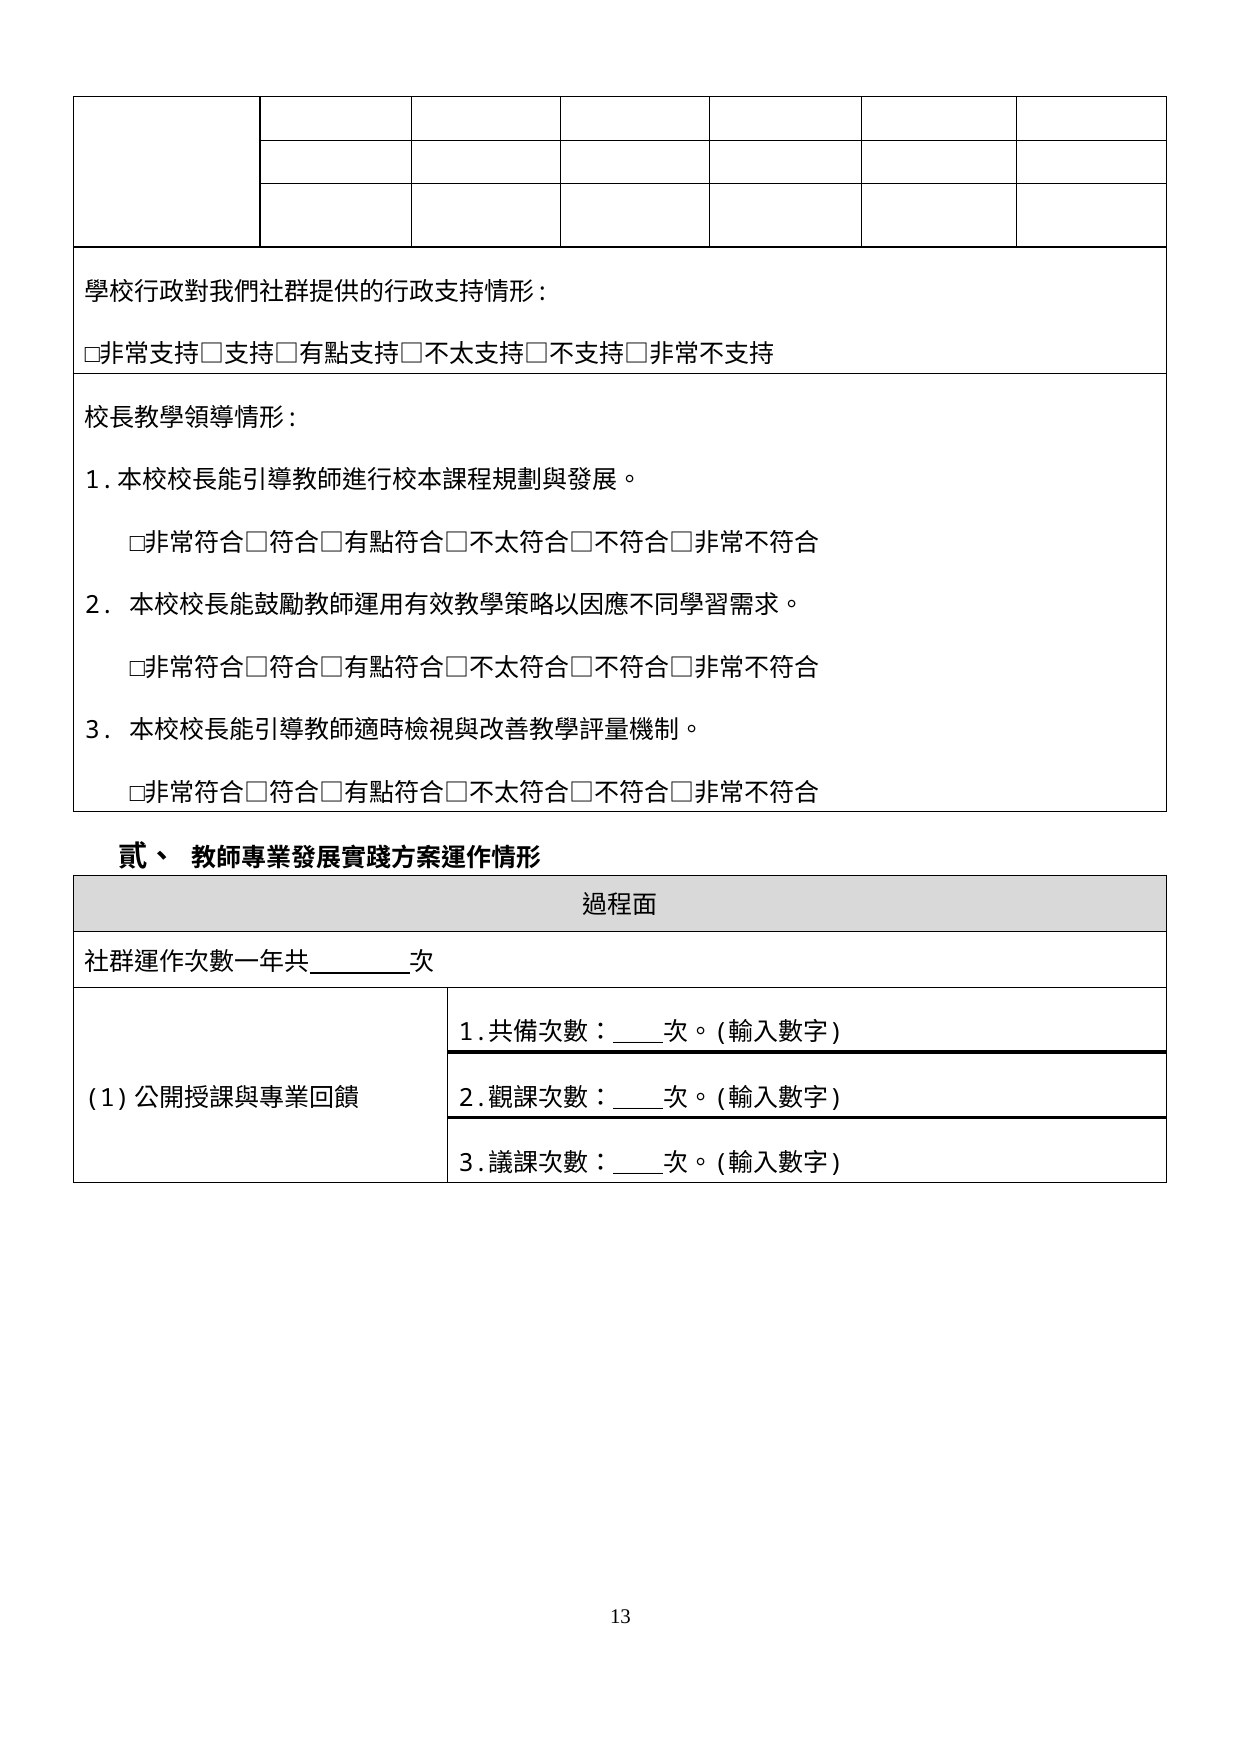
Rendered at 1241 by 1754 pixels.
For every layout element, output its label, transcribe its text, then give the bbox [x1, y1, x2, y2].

table_cell [710, 97, 861, 139]
table_cell [412, 184, 560, 246]
table_cell 校長教學領導情形: 本校校長能引導教師進行校本課程規劃與發展。 □非常符合□符合□有點符合□不太符合□不符合□非常不符合 2. 本校校長能鼓勵教師運用有效教學策略以因應不同學習需求。 □非常符合□符合□有點符合□不太符合□不符合□非常不符合 3. 本校校長能引導教師適時檢視與改善教學評量機制。 □非常符合□符合□有點符合□不太符合□不符合□非常不符合 [74, 374, 1166, 811]
table_cell [862, 141, 1016, 183]
table_cell 3.議課次數：＿＿次。(輸入數字) [448, 1119, 1166, 1182]
table_cell [261, 141, 411, 183]
table_cell [261, 97, 411, 139]
table_header 過程面 [74, 876, 1166, 931]
table_cell [74, 97, 259, 246]
list 教師專業發展實踐方案運作情形 [118, 812, 1122, 874]
table_cell [862, 97, 1016, 139]
table_cell 學校行政對我們社群提供的行政支持情形: □非常支持□支持□有點支持□不太支持□不支持□非常不支持 [74, 248, 1166, 372]
table_cell 社群運作次數一年共 次 [74, 932, 1166, 987]
table_cell [1017, 184, 1166, 246]
table_cell [561, 97, 709, 139]
table_cell [412, 141, 560, 183]
table_cell [261, 184, 411, 246]
table_cell [1017, 97, 1166, 139]
table_cell [561, 141, 709, 183]
table_cell [710, 184, 861, 246]
table_cell [561, 184, 709, 246]
table_cell [412, 97, 560, 139]
table_cell [862, 184, 1016, 246]
table_cell [710, 141, 861, 183]
table_cell 公開授課與專業回饋 [74, 988, 447, 1182]
table_cell [1017, 141, 1166, 183]
table_cell 1.共備次數：＿＿次。(輸入數字) [448, 988, 1166, 1050]
table_cell 2.觀課次數：＿＿次。(輸入數字) [448, 1054, 1166, 1116]
